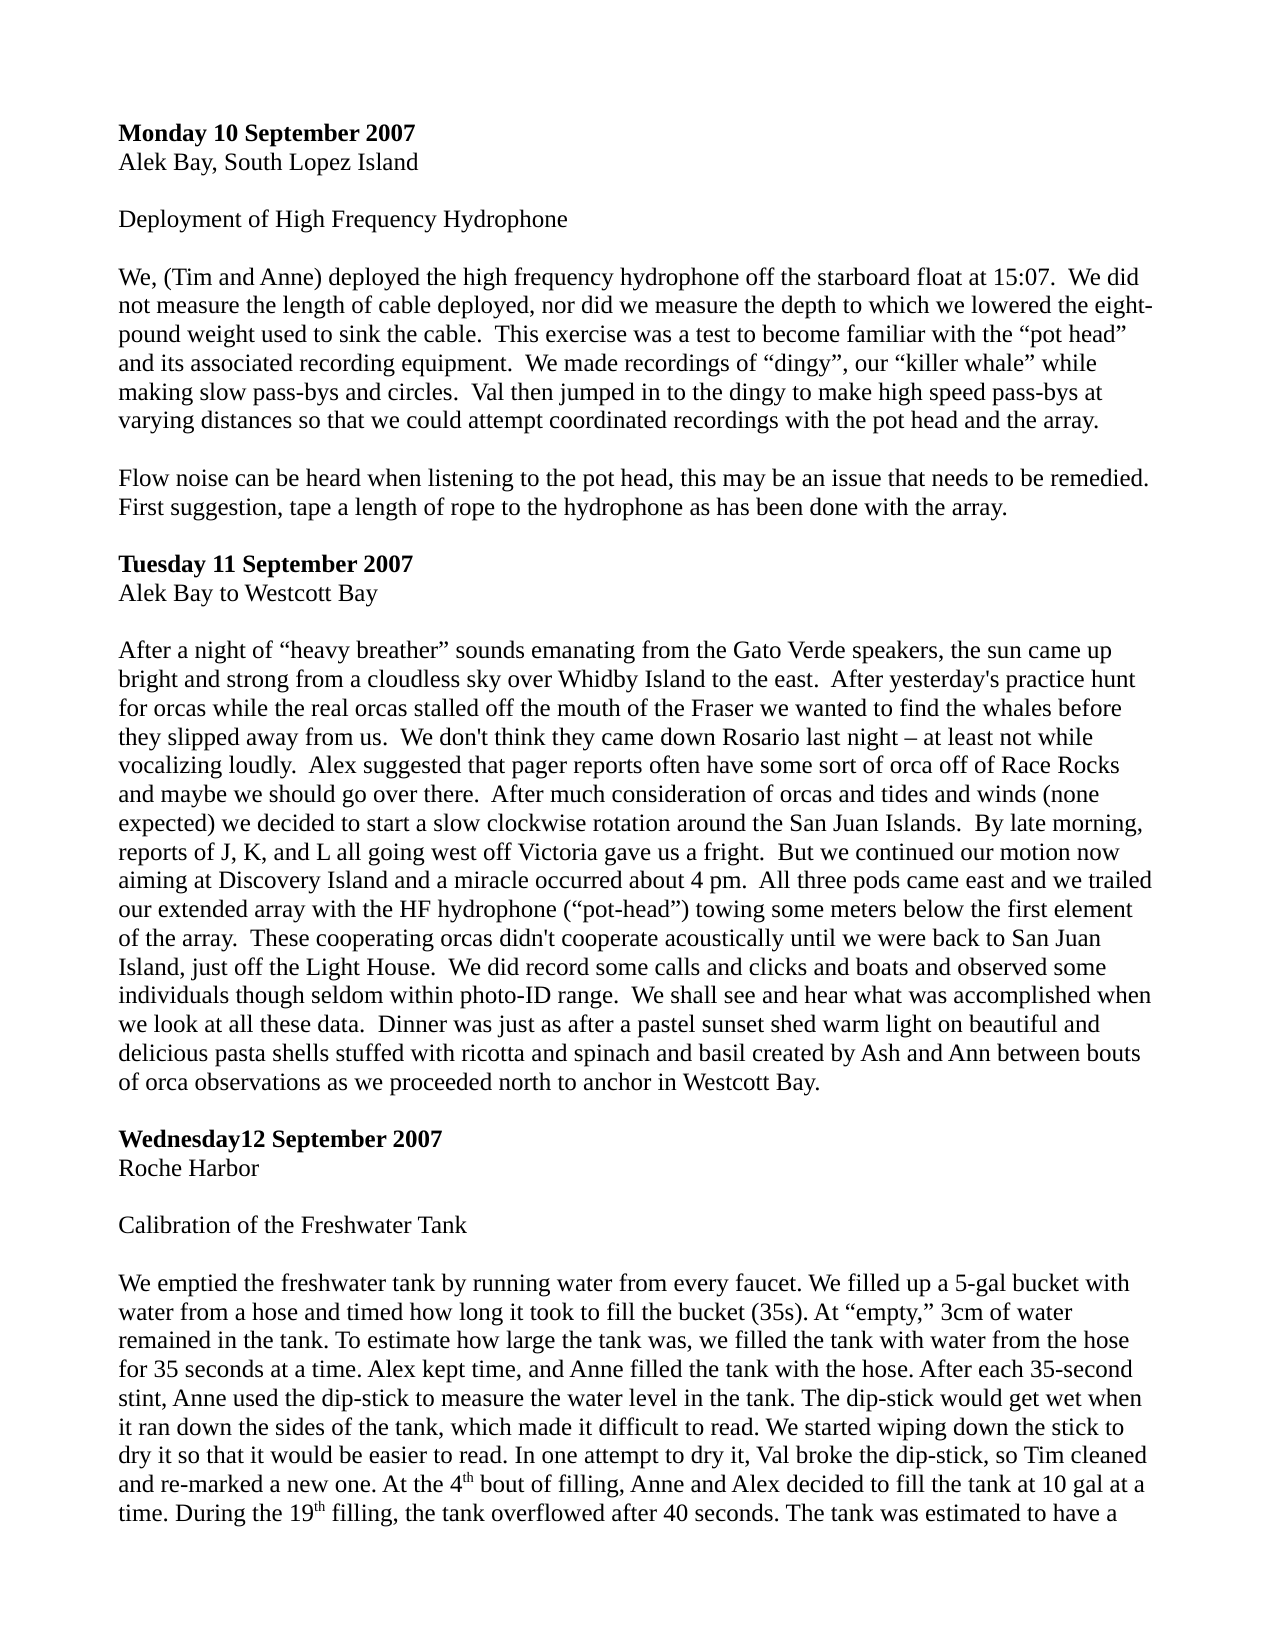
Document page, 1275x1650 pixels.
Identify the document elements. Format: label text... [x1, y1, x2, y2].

text Calibration of the Freshwater Tank [118, 1211, 1157, 1239]
text We, (Tim and Anne) deployed the high frequency hydrophone off the starboard float at 15:07. We did not measure the length of cable deployed, nor did we measure the depth to which we lowered the eight-pound weight used to sink the cable. This exercise was a test to become familiar with the “pot head” and its associated recording equipment. We made recordings of “dingy”, our “killer whale” while making slow pass-bys and circles. Val then jumped in to the dingy to make high speed pass-bys at varying distances so that we could attempt coordinated recordings with the pot head and the array. [118, 262, 1157, 434]
text Tuesday 11 September 2007 [118, 549, 1157, 578]
text Monday 10 September 2007 [118, 118, 1157, 147]
text Wednesday12 September 2007 [118, 1124, 1157, 1153]
text After a night of “heavy breather” sounds emanating from the Gato Verde speakers, the sun came up bright and strong from a cloudless sky over Whidby Island to the east. After yesterday's practice hunt for orcas while the real orcas stalled off the mouth of the Fraser we wanted to find the whales before they slipped away from us. We don't think they came down Rosario last night – at least not while vocalizing loudly. Alex suggested that pager reports often have some sort of orca off of Race Rocks and maybe we should go over there. After much consideration of orcas and tides and winds (none expected) we decided to start a slow clockwise rotation around the San Juan Islands. By late morning, reports of J, K, and L all going west off Victoria gave us a fright. But we continued our motion now aiming at Discovery Island and a miracle occurred about 4 pm. All three pods came east and we trailed our extended array with the HF hydrophone (“pot-head”) towing some meters below the first element of the array. These cooperating orcas didn't cooperate acoustically until we were back to San Juan Island, just off the Light House. We did record some calls and clicks and boats and observed some individuals though seldom within photo-ID range. We shall see and hear what was accomplished when we look at all these data. Dinner was just as after a pastel sunset shed warm light on beautiful and delicious pasta shells stuffed with ricotta and spinach and basil created by Ash and Ann between bouts of orca observations as we proceeded north to anchor in Westcott Bay. [118, 636, 1157, 1096]
text Alek Bay to Westcott Bay [118, 578, 1157, 607]
text Roche Harbor [118, 1153, 1157, 1182]
text Deployment of High Frequency Hydrophone [118, 204, 1157, 233]
text Flow noise can be heard when listening to the pot head, this may be an issue that needs to be remedied. First suggestion, tape a length of rope to the hydrophone as has been done with the array. [118, 463, 1157, 521]
text Alek Bay, South Lopez Island [118, 147, 1157, 176]
text We emptied the freshwater tank by running water from every faucet. We filled up a 5-gal bucket with water from a hose and timed how long it took to fill the bucket (35s). At “empty,” 3cm of water remained in the tank. To estimate how large the tank was, we filled the tank with water from the hose for 35 seconds at a time. Alex kept time, and Anne filled the tank with the hose. After each 35-second stint, Anne used the dip-stick to measure the water level in the tank. The dip-stick would get wet when it ran down the sides of the tank, which made it difficult to read. We started wiping down the stick to dry it so that it would be easier to read. In one attempt to dry it, Val broke the dip-stick, so Tim cleaned and re-marked a new one. At the 4th bout of filling, Anne and Alex decided to fill the tank at 10 gal at a time. During the 19th filling, the tank overflowed after 40 seconds. The tank was estimated to have a [118, 1268, 1157, 1527]
